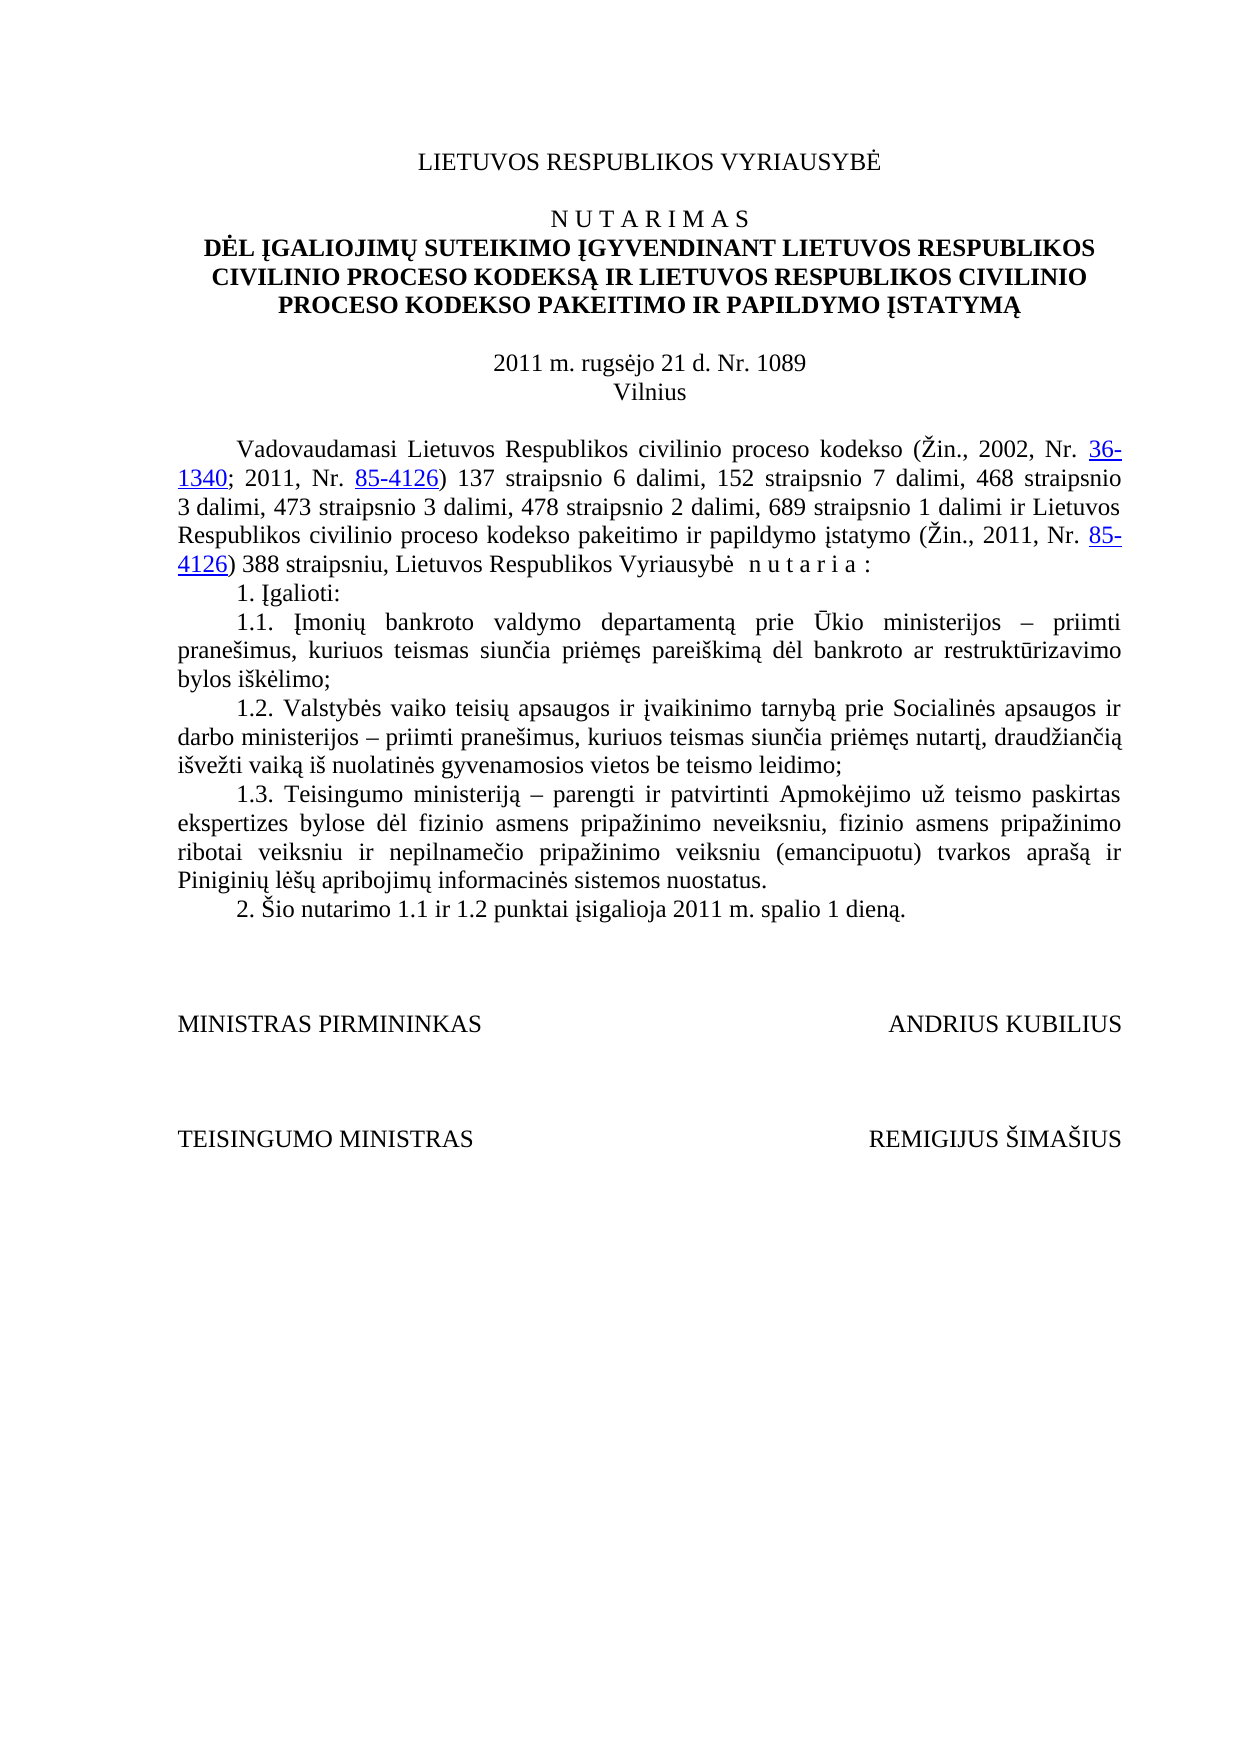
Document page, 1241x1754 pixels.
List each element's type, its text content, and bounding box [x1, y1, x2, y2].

text 1. Įgalioti: [177, 578, 1122, 607]
text MINISTRAS PIRMININKAS ANDRIUS KUBILIUS [177, 1009, 1122, 1038]
text Vilnius [177, 377, 1122, 406]
text 1.2. Valstybės vaiko teisių apsaugos ir įvaikinimo tarnybą prie Socialinės apsaugos ir darbo ministerijos – priimti pranešimus, kuriuos teismas siunčia priėmęs nutartį, draudžiančią išvežti vaiką iš nuolatinės gyvenamosios vietos be teismo leidimo; [177, 693, 1122, 779]
text TEISINGUMO MINISTRAS REMIGIJUS ŠIMAŠIUS [177, 1124, 1122, 1153]
text Vadovaudamasi Lietuvos Respublikos civilinio proceso kodekso (Žin., 2002, Nr. 36-1340; 2011, Nr. 85-4126) 137 straipsnio 6 dalimi, 152 straipsnio 7 dalimi, 468 straipsnio 3 dalimi, 473 straipsnio 3 dalimi, 478 straipsnio 2 dalimi, 689 straipsnio 1 dalimi ir Lietuvos Respublikos civilinio proceso kodekso pakeitimo ir papildymo įstatymo (Žin., 2011, Nr. 85-4126) 388 straipsniu, Lietuvos Respublikos Vyriausybė nutaria: [177, 434, 1122, 578]
text 1.1. Įmonių bankroto valdymo departamentą prie Ūkio ministerijos – priimti pranešimus, kuriuos teismas siunčia priėmęs pareiškimą dėl bankroto ar restruktūrizavimo bylos iškėlimo; [177, 607, 1122, 693]
text NUTARIMAS [177, 204, 1122, 233]
text 2. Šio nutarimo 1.1 ir 1.2 punktai įsigalioja 2011 m. spalio 1 dieną. [177, 894, 1122, 923]
text 2011 m. rugsėjo 21 d. Nr. 1089 [177, 348, 1122, 377]
text Lietuvos Respublikos Vyriausybė [177, 147, 1122, 176]
text DĖL ĮGALIOJIMŲ SUTEIKIMO ĮGYVENDINANT LIETUVOS RESPUBLIKOS CIVILINIO PROCESO KODEKSą ir LIETUVOS RESPUBLIKOS CIVILINIO PROCESO KODEKSO pakeitimo ir papildymo ĮSTATYMĄ [177, 233, 1122, 319]
text 1.3. Teisingumo ministeriją – parengti ir patvirtinti Apmokėjimo už teismo paskirtas ekspertizes bylose dėl fizinio asmens pripažinimo neveiksniu, fizinio asmens pripažinimo ribotai veiksniu ir nepilnamečio pripažinimo veiksniu (emancipuotu) tvarkos aprašą ir Piniginių lėšų apribojimų informacinės sistemos nuostatus. [177, 779, 1122, 894]
